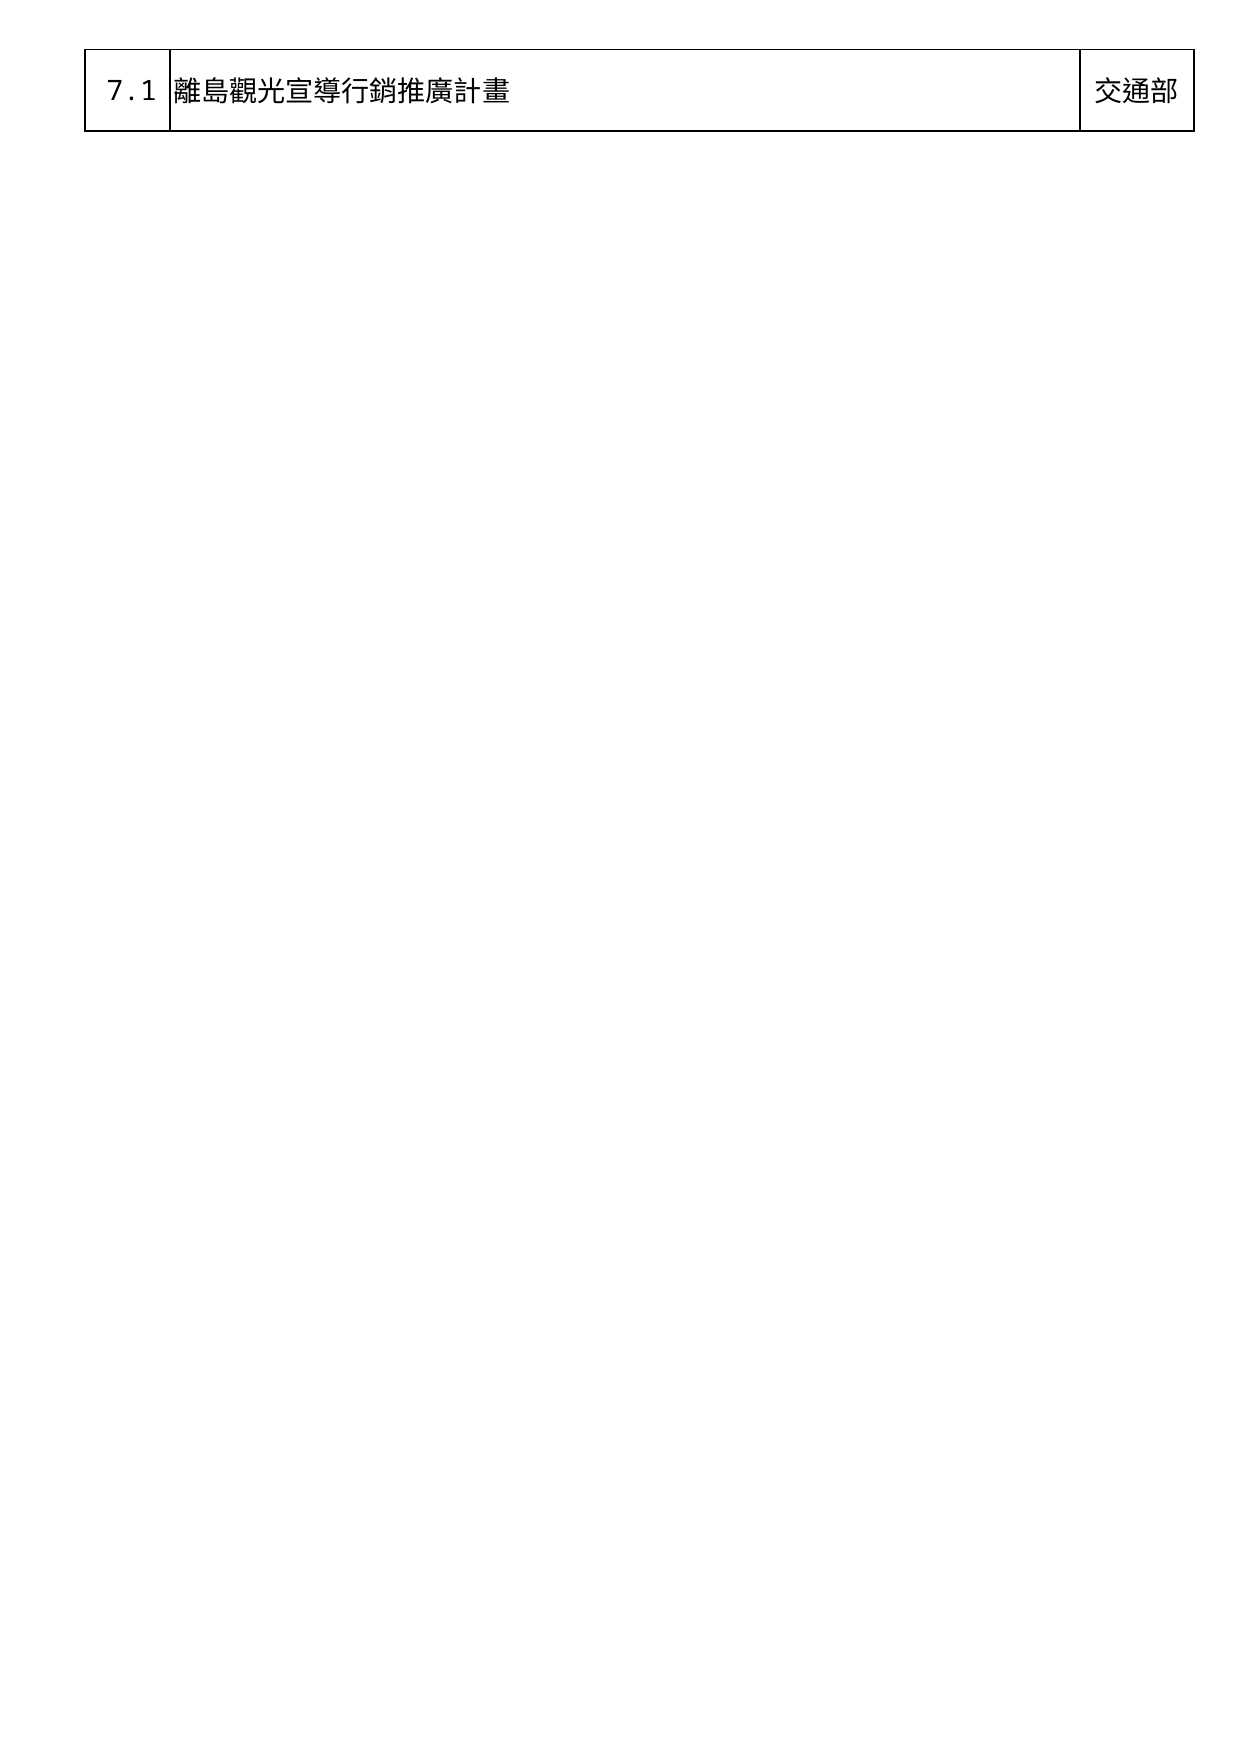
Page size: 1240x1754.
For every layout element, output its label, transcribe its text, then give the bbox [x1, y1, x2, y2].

table_cell 交通部 [1081, 50, 1193, 130]
table_cell 7.1 [86, 50, 169, 130]
table_cell 離島觀光宣導行銷推廣計畫 [171, 50, 1079, 130]
